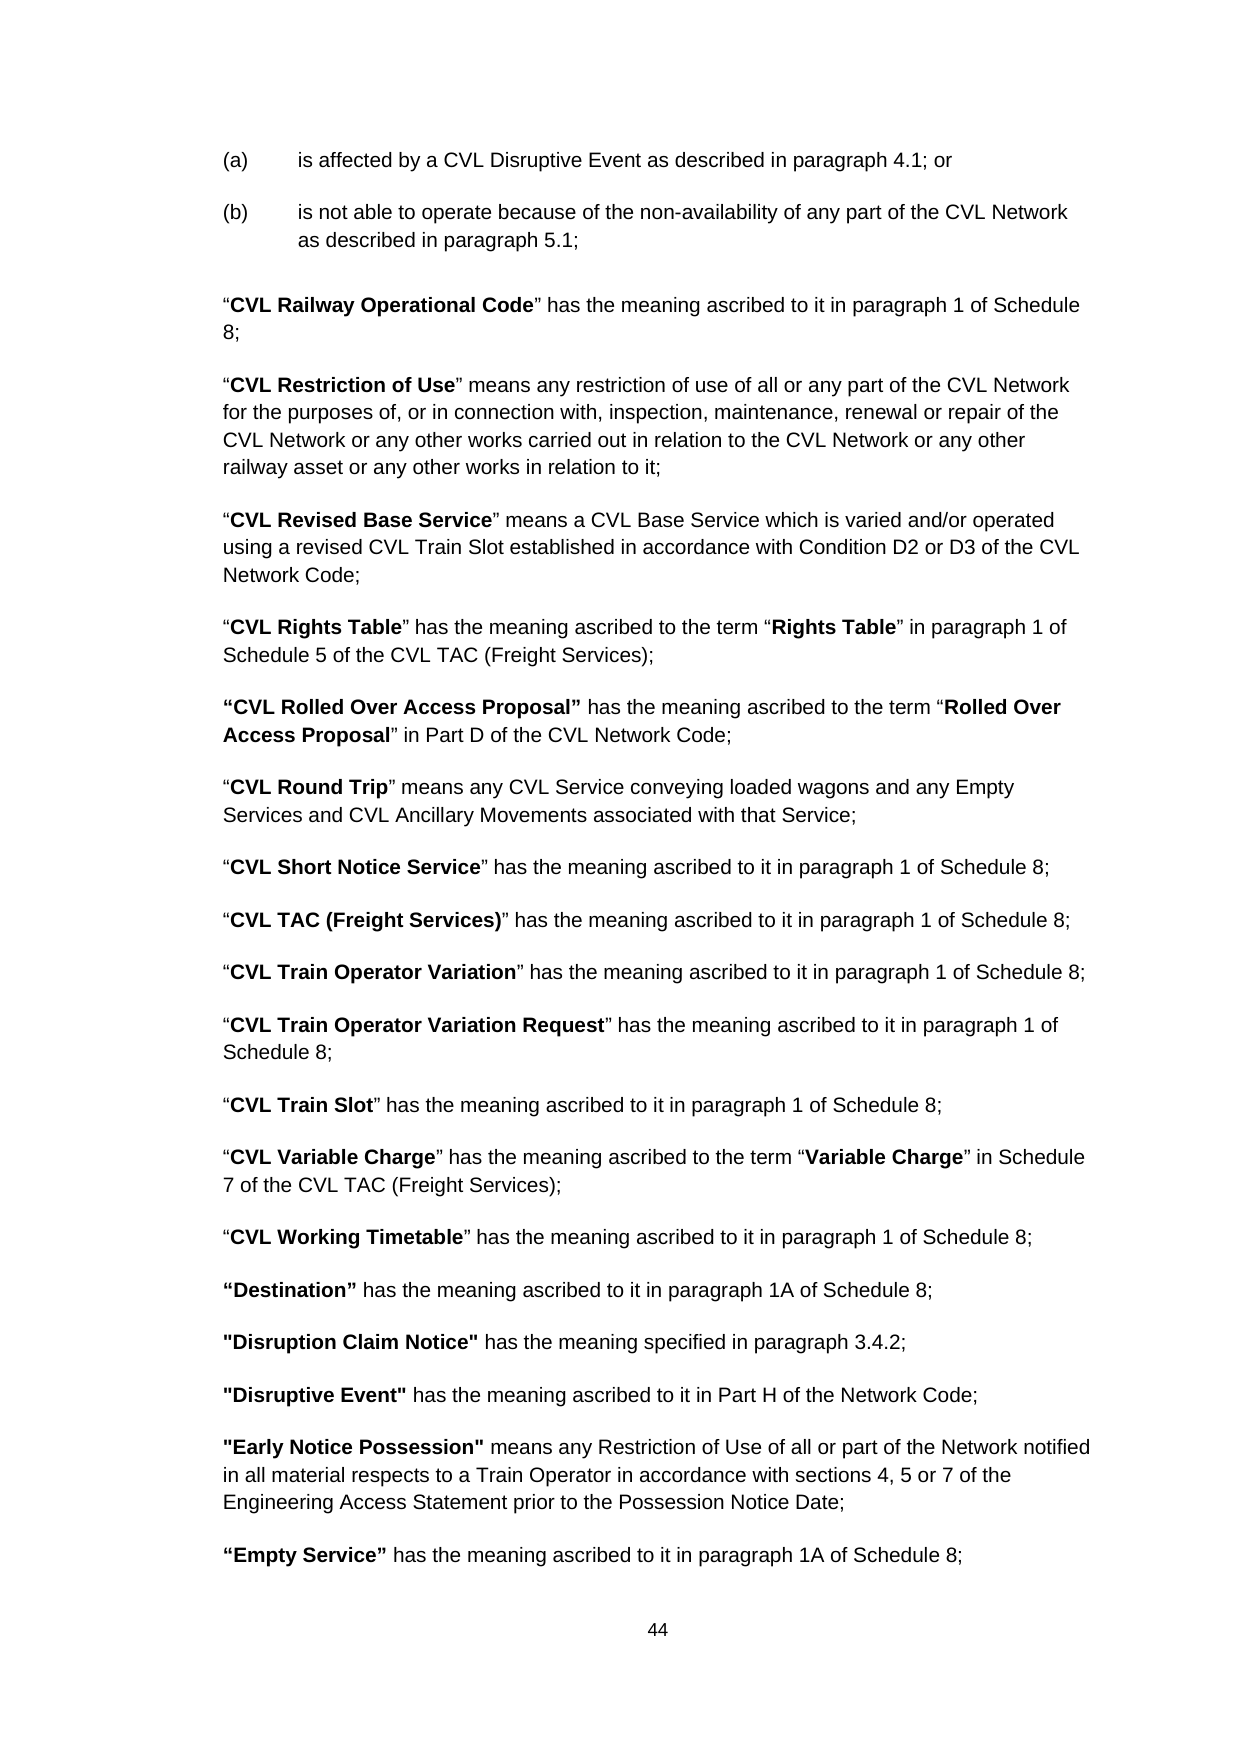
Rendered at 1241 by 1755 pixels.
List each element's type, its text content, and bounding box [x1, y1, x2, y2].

text “CVL Train Slot” has the meaning ascribed to it in paragraph 1 of Schedule 8; [223, 1093, 1093, 1117]
text “CVL Rights Table” has the meaning ascribed to the term “Rights Table” in paragraph 1 of Schedule 5 of the CVL TAC (Freight Services); [223, 615, 1093, 667]
text “Destination” has the meaning ascribed to it in paragraph 1A of Schedule 8; [223, 1278, 1093, 1302]
text “CVL Train Operator Variation” has the meaning ascribed to it in paragraph 1 of Schedule 8; [223, 960, 1093, 984]
text "Disruptive Event" has the meaning ascribed to it in Part H of the Network Code; [223, 1383, 1093, 1407]
text “CVL Working Timetable” has the meaning ascribed to it in paragraph 1 of Schedule 8; [223, 1225, 1093, 1249]
text “CVL Rolled Over Access Proposal” has the meaning ascribed to the term “Rolled Over Access Proposal” in Part D of the CVL Network Code; [223, 695, 1093, 747]
text “CVL Variable Charge” has the meaning ascribed to the term “Variable Charge” in Schedule 7 of the CVL TAC (Freight Services); [223, 1145, 1093, 1197]
text "Disruption Claim Notice" has the meaning specified in paragraph 3.4.2; [223, 1330, 1093, 1354]
list is affected by a CVL Disruptive Event as described in paragraph 4.1; or [223, 148, 1093, 172]
text “CVL Restriction of Use” means any restriction of use of all or any part of the CVL Network for the purposes of, or in connection with, inspection, maintenance, renewal or repair of the CVL Network or any other works carried out in relation to the CVL Network or any other railway asset or any other works in relation to it; [223, 373, 1093, 479]
text “CVL Short Notice Service” has the meaning ascribed to it in paragraph 1 of Schedule 8; [223, 855, 1093, 879]
text “CVL TAC (Freight Services)” has the meaning ascribed to it in paragraph 1 of Schedule 8; [223, 908, 1093, 932]
text “CVL Revised Base Service” means a CVL Base Service which is varied and/or operated using a revised CVL Train Slot established in accordance with Condition D2 or D3 of the CVL Network Code; [223, 508, 1093, 587]
text “Empty Service” has the meaning ascribed to it in paragraph 1A of Schedule 8; [223, 1543, 1093, 1567]
text “CVL Train Operator Variation Request” has the meaning ascribed to it in paragraph 1 of Schedule 8; [223, 1013, 1093, 1064]
text "Early Notice Possession" means any Restriction of Use of all or part of the Network notified in all material respects to a Train Operator in accordance with sections 4, 5 or 7 of the Engineering Access Statement prior to the Possession Notice Date; [223, 1435, 1093, 1514]
list is not able to operate because of the non-availability of any part of the CVL Network as described in paragraph 5.1; [223, 200, 1093, 252]
text “CVL Railway Operational Code” has the meaning ascribed to it in paragraph 1 of Schedule 8; [223, 293, 1093, 344]
text “CVL Round Trip” means any CVL Service conveying loaded wagons and any Empty Services and CVL Ancillary Movements associated with that Service; [223, 775, 1093, 827]
